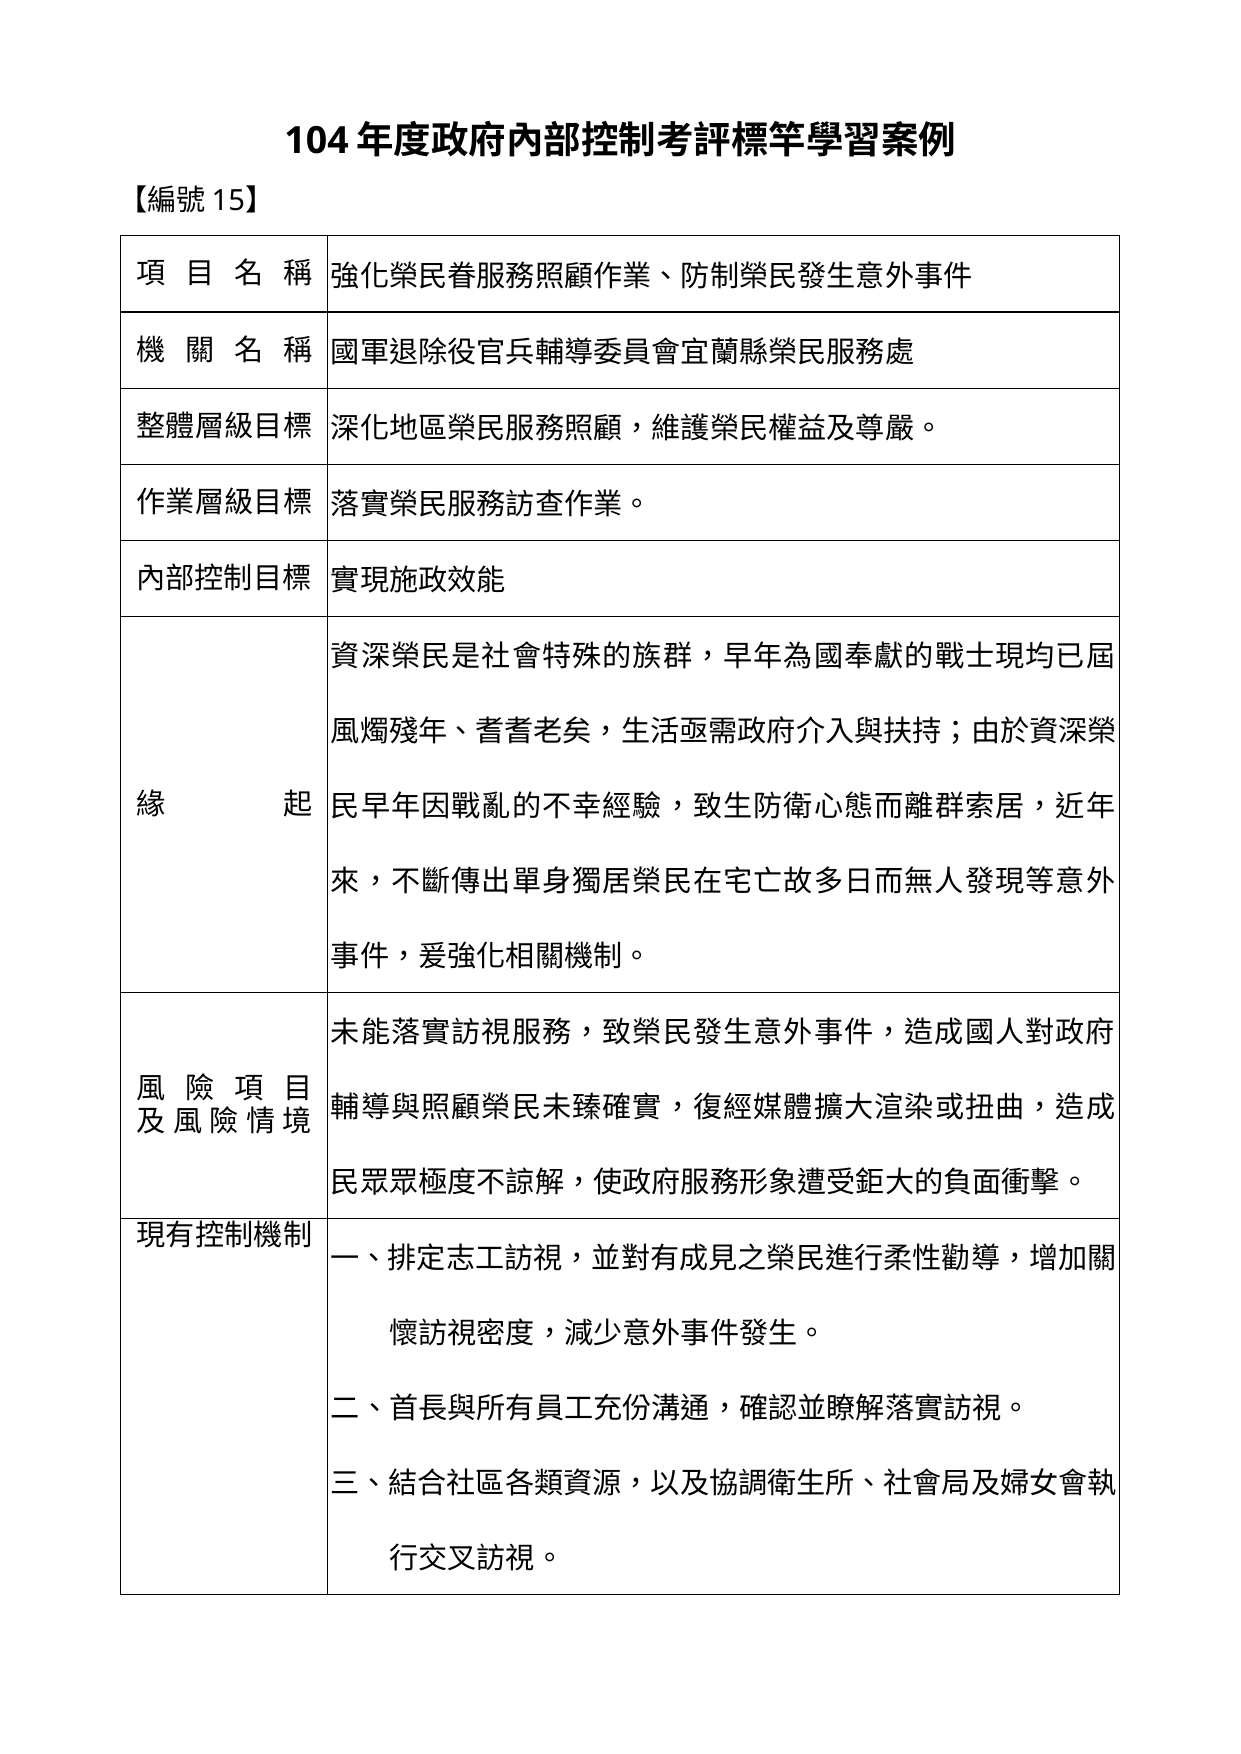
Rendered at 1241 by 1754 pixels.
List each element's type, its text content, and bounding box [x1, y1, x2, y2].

table_cell 作業層級目標 [121, 465, 327, 539]
table_cell 現有控制機制 [121, 1219, 327, 1594]
table_cell 緣起 [121, 617, 327, 992]
table_cell 資深榮民是社會特殊的族群，早年為國奉獻的戰士現均已屆風燭殘年、耆耆老矣，生活亟需政府介入與扶持；由於資深榮民早年因戰亂的不幸經驗，致生防衛心態而離群索居，近年來，不斷傳出單身獨居榮民在宅亡故多日而無人發現等意外事件，爰強化相關機制。 [328, 617, 1119, 992]
table_cell 落實榮民服務訪查作業。 [328, 465, 1119, 539]
table_cell 內部控制目標 [121, 541, 327, 616]
table_header 強化榮民眷服務照顧作業、防制榮民發生意外事件 [328, 236, 1119, 311]
table_cell 國軍退除役官兵輔導委員會宜蘭縣榮民服務處 [328, 313, 1119, 387]
table_cell 一、排定志工訪視，並對有成見之榮民進行柔性勸導，增加關懷訪視密度，減少意外事件發生。 二、首長與所有員工充份溝通，確認並瞭解落實訪視。 三、結合社區各類資源，以及協調衛生所、社會局及婦女會執行交叉訪視。 [328, 1219, 1119, 1594]
text 【編號15】 [118, 160, 1122, 235]
table_cell 機關名稱 [121, 313, 327, 387]
table_header 項目名稱 [121, 236, 327, 311]
table_cell 風險項目 及風險情境 [121, 993, 327, 1218]
text 104年度政府內部控制考評標竿學習案例 [118, 127, 1122, 160]
table_cell 深化地區榮民服務照顧，維護榮民權益及尊嚴。 [328, 389, 1119, 463]
table_cell 未能落實訪視服務，致榮民發生意外事件，造成國人對政府輔導與照顧榮民未臻確實，復經媒體擴大渲染或扭曲，造成民眾眾極度不諒解，使政府服務形象遭受鉅大的負面衝擊。 [328, 993, 1119, 1218]
table_cell 實現施政效能 [328, 541, 1119, 616]
table_cell 整體層級目標 [121, 389, 327, 463]
